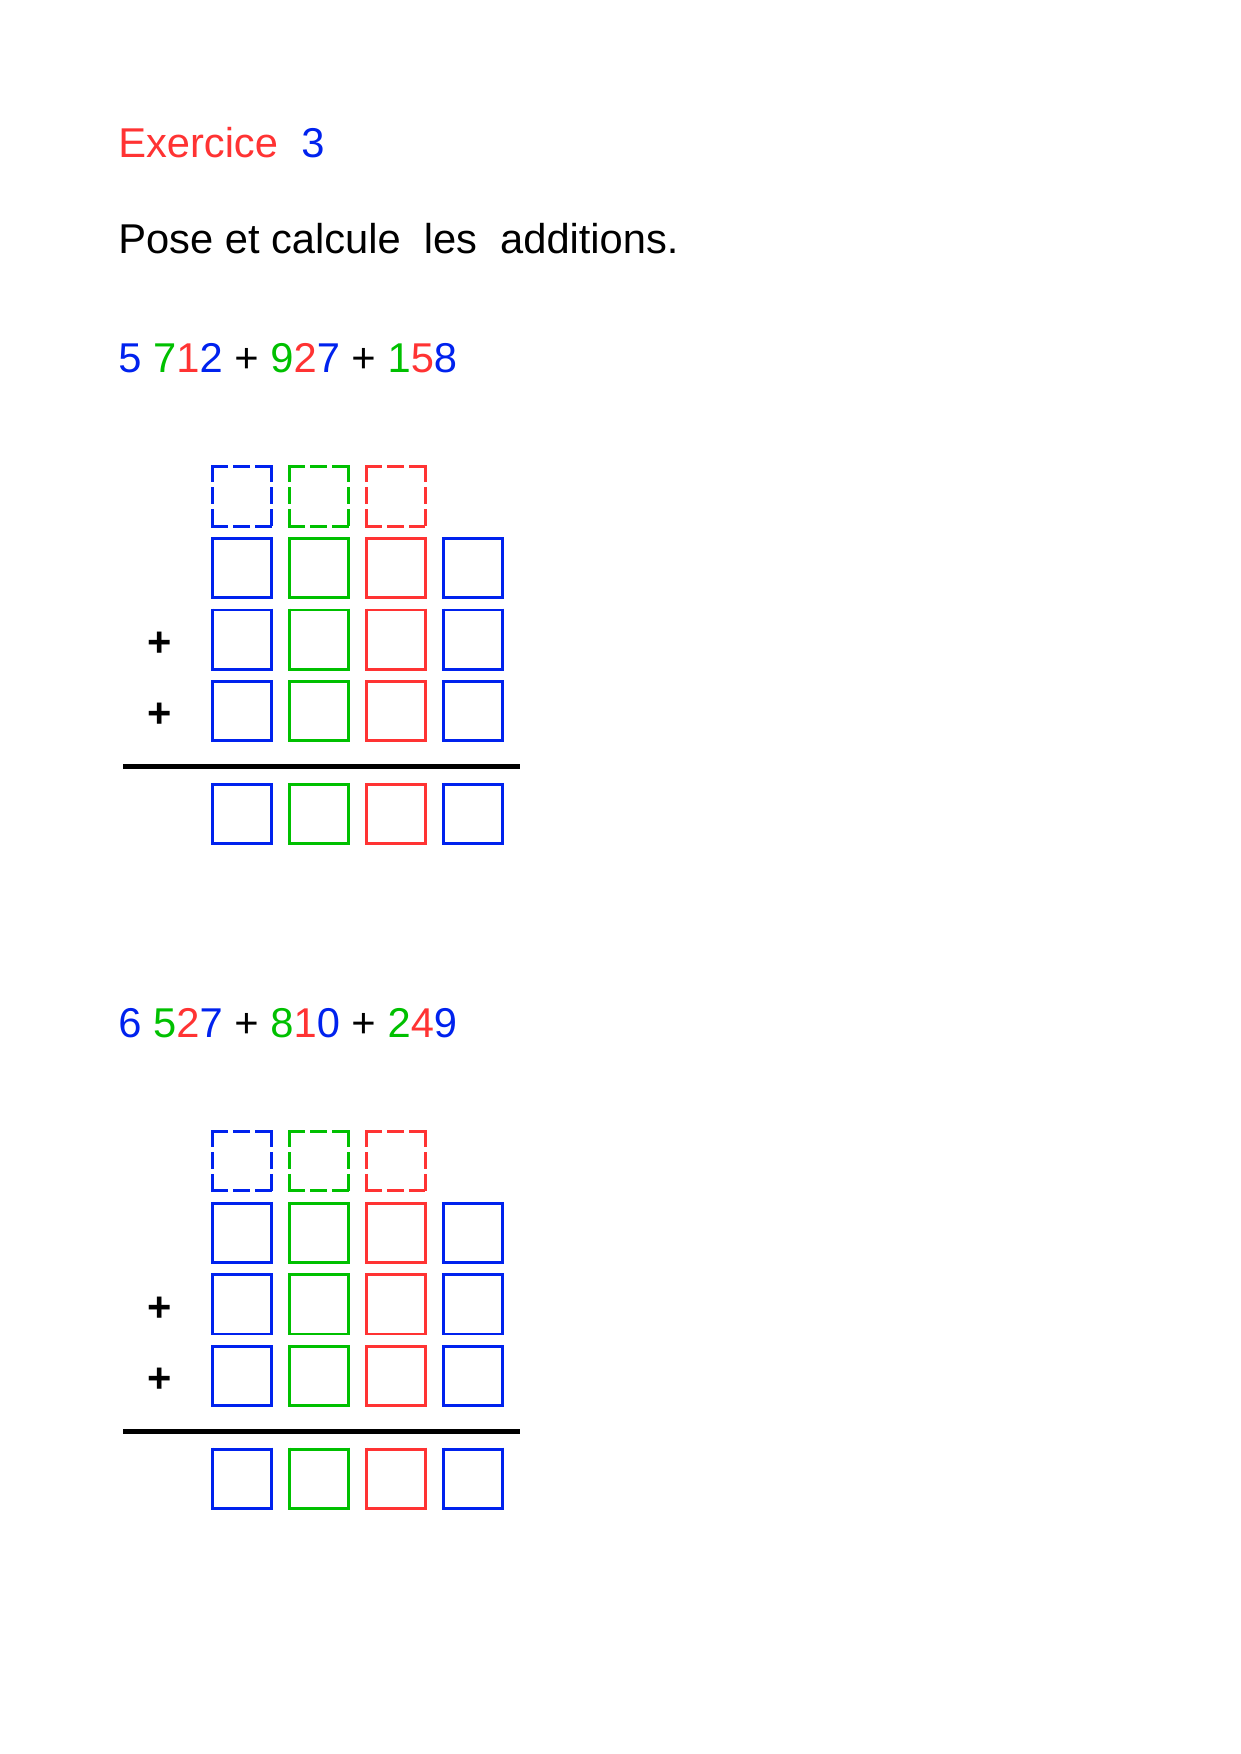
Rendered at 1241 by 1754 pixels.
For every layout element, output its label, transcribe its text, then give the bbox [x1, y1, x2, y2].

table_cell [443, 845, 502, 854]
table_cell [118, 525, 123, 537]
table_cell [349, 1333, 366, 1345]
table_cell [443, 1441, 502, 1448]
table_cell [213, 777, 272, 783]
table_cell [123, 1416, 195, 1429]
table_header [118, 1118, 123, 1130]
table_header [272, 1118, 289, 1130]
table_cell [443, 1335, 502, 1345]
table_cell [349, 842, 366, 854]
table_cell [195, 537, 211, 596]
table_cell [118, 465, 123, 524]
table_cell [443, 1264, 502, 1273]
table_cell [272, 1333, 289, 1345]
table_cell [195, 525, 213, 537]
table_cell [195, 842, 213, 854]
table_cell [290, 1189, 349, 1202]
table_cell [123, 1333, 195, 1345]
table_cell [366, 1130, 426, 1189]
table_cell [426, 1434, 443, 1441]
table_cell [443, 1130, 502, 1189]
table_cell [290, 671, 349, 680]
text Exercice 3 [118, 118, 1122, 166]
table_cell [504, 1448, 520, 1507]
table_cell [118, 1448, 123, 1507]
table_cell [123, 752, 195, 764]
table_cell [503, 668, 520, 680]
table_header [349, 1118, 366, 1130]
table_cell [349, 1441, 366, 1448]
table_cell [427, 1273, 442, 1332]
table_cell [445, 1276, 501, 1332]
table_cell [443, 777, 502, 783]
table_cell [272, 1507, 289, 1519]
table_cell [503, 1261, 520, 1273]
table_cell [195, 1189, 213, 1202]
table_cell [503, 1189, 520, 1202]
table_cell [118, 537, 123, 596]
table_cell [349, 596, 366, 608]
table_cell [426, 465, 443, 524]
table_cell [443, 525, 502, 537]
table_cell [213, 1407, 272, 1416]
table_cell [214, 1348, 270, 1404]
table_cell [273, 1345, 288, 1404]
table_cell [426, 1189, 443, 1202]
table_cell [213, 599, 272, 608]
table_cell [272, 1416, 289, 1429]
table_header [290, 1118, 349, 1130]
table_cell [195, 739, 213, 752]
table_cell [427, 1202, 442, 1261]
table_cell [195, 668, 213, 680]
table_cell [195, 783, 211, 842]
table_cell [290, 1407, 349, 1416]
table_header [366, 1118, 426, 1130]
table_header [366, 453, 426, 465]
table_cell [504, 537, 520, 596]
table_cell [426, 1333, 443, 1345]
table_cell [443, 752, 502, 764]
table_cell [366, 845, 426, 854]
table_cell [290, 742, 349, 752]
table_cell [290, 1130, 349, 1189]
table_cell [290, 752, 349, 764]
table_header [123, 1118, 195, 1130]
table_cell [368, 611, 424, 668]
table_cell [291, 1348, 347, 1404]
table_cell [368, 1348, 424, 1404]
table_cell [213, 742, 272, 752]
table_header [349, 453, 366, 465]
table_cell [195, 1333, 213, 1345]
table_cell [290, 1510, 349, 1519]
table_header [520, 453, 1157, 854]
table_cell [426, 777, 443, 783]
table_cell [503, 1416, 520, 1429]
table_cell [349, 1261, 366, 1273]
table_cell [503, 769, 520, 777]
table_cell [503, 525, 520, 537]
table_header [290, 453, 349, 465]
table_cell [273, 783, 288, 842]
table_cell [214, 540, 270, 596]
table_cell [213, 1441, 272, 1448]
table_cell [426, 842, 443, 854]
table_cell [426, 1261, 443, 1273]
table_cell [427, 537, 442, 596]
table_cell [366, 769, 426, 777]
table_cell [445, 540, 501, 596]
text 5 712 + 927 + 158 [118, 333, 1122, 381]
table_cell [195, 1130, 213, 1189]
table_cell [291, 786, 347, 842]
table_cell [443, 1434, 502, 1441]
table_header [123, 453, 195, 465]
table_cell [350, 609, 365, 668]
table_cell [272, 1261, 289, 1273]
table_cell [350, 680, 365, 739]
table_cell [426, 1416, 443, 1429]
table_cell [123, 525, 195, 537]
table_cell [273, 1202, 288, 1261]
table_cell [503, 1333, 520, 1345]
table_cell [349, 1130, 366, 1189]
table_cell [290, 1441, 349, 1448]
table_cell [272, 525, 289, 537]
table_cell [273, 1273, 288, 1332]
table_cell [349, 1416, 366, 1429]
table_cell [349, 769, 366, 777]
table_cell [368, 540, 424, 596]
table_header [118, 453, 123, 465]
table_cell [214, 1451, 270, 1507]
table_cell [123, 668, 195, 680]
table_cell [123, 783, 195, 842]
table_cell [503, 1434, 520, 1441]
table_cell [118, 1202, 123, 1261]
table_cell [427, 783, 442, 842]
table_header [213, 1118, 272, 1130]
table_header [443, 453, 502, 465]
table_cell [272, 769, 289, 777]
table_cell [368, 1276, 424, 1332]
table_cell [290, 845, 349, 854]
table_cell [290, 769, 349, 777]
table_cell [290, 1434, 349, 1441]
table_header [426, 1118, 443, 1130]
table_cell [213, 671, 272, 680]
table_cell [123, 739, 195, 752]
table_cell + [123, 1273, 195, 1332]
table_cell [195, 1273, 211, 1332]
table_cell [123, 842, 195, 854]
table_cell [443, 599, 502, 608]
table_cell [272, 1434, 289, 1441]
table_cell [123, 1434, 195, 1441]
table_cell [195, 465, 213, 524]
table_cell [445, 683, 501, 739]
table_cell [366, 752, 426, 764]
table_cell [118, 1404, 123, 1416]
table_cell [503, 465, 520, 524]
table_cell [195, 1448, 211, 1507]
table_cell [290, 525, 349, 537]
table_cell [272, 1130, 289, 1189]
table_cell [426, 769, 443, 777]
table_cell [213, 525, 272, 537]
table_cell [195, 1434, 213, 1441]
table_cell [195, 1345, 211, 1404]
table_cell [290, 1335, 349, 1345]
table_cell [273, 537, 288, 596]
table_cell [366, 777, 426, 783]
table_cell [366, 1335, 426, 1345]
table_cell [214, 1205, 270, 1261]
table_cell [366, 1434, 426, 1441]
table_cell [272, 1189, 289, 1202]
table_cell [349, 1434, 366, 1441]
table_cell [290, 599, 349, 608]
table_cell [426, 1507, 443, 1519]
table_cell [350, 1273, 365, 1332]
table_cell [118, 842, 123, 854]
table_cell [426, 1130, 443, 1189]
table_cell [213, 1335, 272, 1345]
table_cell [118, 1130, 123, 1189]
table_cell [504, 680, 520, 739]
table_cell [195, 596, 213, 608]
table_cell [273, 1448, 288, 1507]
table_header [503, 1118, 520, 1130]
table_cell [443, 1510, 502, 1519]
table_cell [273, 609, 288, 668]
table_cell [213, 752, 272, 764]
table_cell [118, 783, 123, 842]
table_cell [503, 1404, 520, 1416]
table_cell [291, 611, 347, 668]
table_cell [195, 1261, 213, 1273]
table_cell [195, 769, 213, 777]
table_cell [118, 1507, 123, 1519]
table_cell [366, 599, 426, 608]
table_cell [290, 1264, 349, 1273]
table_cell [503, 842, 520, 854]
table_cell [426, 596, 443, 608]
table_cell [366, 525, 426, 537]
table_cell [350, 537, 365, 596]
table_cell [443, 769, 502, 777]
table_cell [123, 1189, 195, 1202]
table_cell [272, 1441, 289, 1448]
table_cell [504, 609, 520, 668]
table_cell [503, 739, 520, 752]
table_header [520, 1118, 1157, 1519]
table_cell [368, 1205, 424, 1261]
table_cell [350, 783, 365, 842]
table_cell [213, 1264, 272, 1273]
table_cell [118, 764, 123, 777]
table_cell [272, 465, 289, 524]
table_cell [118, 680, 123, 739]
table_cell [195, 680, 211, 739]
table_cell [118, 596, 123, 608]
table_cell [349, 777, 366, 783]
table_cell [123, 1202, 195, 1261]
table_cell [504, 1273, 520, 1332]
table_cell [195, 609, 211, 668]
table_cell [349, 1404, 366, 1416]
table_cell [350, 1202, 365, 1261]
table_cell [290, 1416, 349, 1429]
table_header [195, 1118, 213, 1130]
table_cell [272, 752, 289, 764]
table_header [213, 453, 272, 465]
table_cell [426, 752, 443, 764]
table_cell [349, 1189, 366, 1202]
table_cell [443, 1407, 502, 1416]
table_cell [366, 742, 426, 752]
table_cell [123, 1507, 195, 1519]
table_cell [213, 465, 272, 524]
table_cell [272, 668, 289, 680]
table_cell [123, 1130, 195, 1189]
table_cell [443, 1189, 502, 1202]
table_cell [213, 1130, 272, 1189]
table_cell [213, 845, 272, 854]
table_cell [123, 537, 195, 596]
table_cell [349, 752, 366, 764]
table_cell [349, 668, 366, 680]
table_cell [366, 1441, 426, 1448]
table_cell [366, 1510, 426, 1519]
table_cell [118, 1261, 123, 1273]
table_cell [123, 465, 195, 524]
table_cell [349, 465, 366, 524]
table_cell [349, 739, 366, 752]
table_cell [195, 1441, 213, 1448]
table_cell [349, 525, 366, 537]
table_cell [213, 1416, 272, 1429]
table_cell [443, 1416, 502, 1429]
table_cell [291, 683, 347, 739]
table_cell [118, 609, 123, 668]
table_cell [350, 1448, 365, 1507]
table_cell [349, 1507, 366, 1519]
table_cell [443, 742, 502, 752]
table_cell [290, 465, 349, 524]
table_cell [118, 739, 123, 752]
table_cell [272, 739, 289, 752]
table_header [272, 453, 289, 465]
table_cell [366, 1407, 426, 1416]
table_cell [273, 680, 288, 739]
table_cell [445, 611, 501, 668]
table_header [426, 453, 443, 465]
table_cell [214, 611, 270, 668]
text Pose et calcule les additions. [118, 214, 1122, 262]
table_cell [123, 1448, 195, 1507]
table_cell [427, 609, 442, 668]
table_cell [366, 465, 426, 524]
table_cell [426, 739, 443, 752]
table_cell [118, 1345, 123, 1404]
table_cell [366, 1189, 426, 1202]
table_cell [445, 1205, 501, 1261]
table_cell [118, 668, 123, 680]
table_cell [118, 1273, 123, 1332]
table_cell [195, 1404, 213, 1416]
table_cell [272, 777, 289, 783]
table_cell [445, 786, 501, 842]
table_cell [118, 1429, 123, 1441]
table_cell + [123, 1345, 195, 1404]
table_cell [427, 1345, 442, 1404]
table_cell [123, 1261, 195, 1273]
table_cell [445, 1348, 501, 1404]
table_cell [272, 596, 289, 608]
table_cell [195, 1416, 213, 1429]
table_cell [426, 1441, 443, 1448]
table_cell [426, 668, 443, 680]
table_cell [368, 683, 424, 739]
table_cell [214, 1276, 270, 1332]
table_cell [503, 1130, 520, 1189]
table_cell [118, 1416, 123, 1429]
table_cell + [123, 680, 195, 739]
table_cell [195, 777, 213, 783]
table_cell [213, 769, 272, 777]
table_cell [213, 1189, 272, 1202]
table_cell [503, 777, 520, 783]
text 6 527 + 810 + 249 [118, 998, 1122, 1046]
table_cell [290, 777, 349, 783]
table_cell [213, 1510, 272, 1519]
table_cell [427, 1448, 442, 1507]
table_cell [443, 671, 502, 680]
table_cell [291, 1205, 347, 1261]
table_cell [195, 752, 213, 764]
table_cell [504, 1345, 520, 1404]
table_cell [503, 1507, 520, 1519]
table_cell [195, 1202, 211, 1261]
table_cell [123, 1441, 195, 1448]
table_cell [503, 1441, 520, 1448]
table_cell [445, 1451, 501, 1507]
table_cell [118, 752, 123, 764]
table_cell [118, 1333, 123, 1345]
table_cell [291, 1451, 347, 1507]
table_cell [118, 1189, 123, 1202]
table_cell [368, 1451, 424, 1507]
table_cell [366, 1416, 426, 1429]
table_cell [427, 680, 442, 739]
table_cell [443, 465, 502, 524]
table_cell [368, 786, 424, 842]
table_cell [426, 1404, 443, 1416]
table_header [195, 453, 213, 465]
table_cell [504, 783, 520, 842]
table_cell [426, 525, 443, 537]
table_cell [195, 1507, 213, 1519]
table_cell + [123, 609, 195, 668]
table_cell [123, 777, 195, 783]
table_cell [272, 1404, 289, 1416]
table_header [443, 1118, 502, 1130]
table_cell [214, 683, 270, 739]
table_cell [272, 842, 289, 854]
table_cell [503, 752, 520, 764]
table_cell [504, 1202, 520, 1261]
table_cell [366, 671, 426, 680]
table_cell [291, 1276, 347, 1332]
table_cell [123, 1404, 195, 1416]
table_cell [123, 596, 195, 608]
table_cell [213, 1434, 272, 1441]
table_cell [503, 596, 520, 608]
table_cell [291, 540, 347, 596]
table_cell [214, 786, 270, 842]
table_cell [123, 769, 195, 777]
table_header [503, 453, 520, 465]
table_cell [350, 1345, 365, 1404]
table_cell [366, 1264, 426, 1273]
